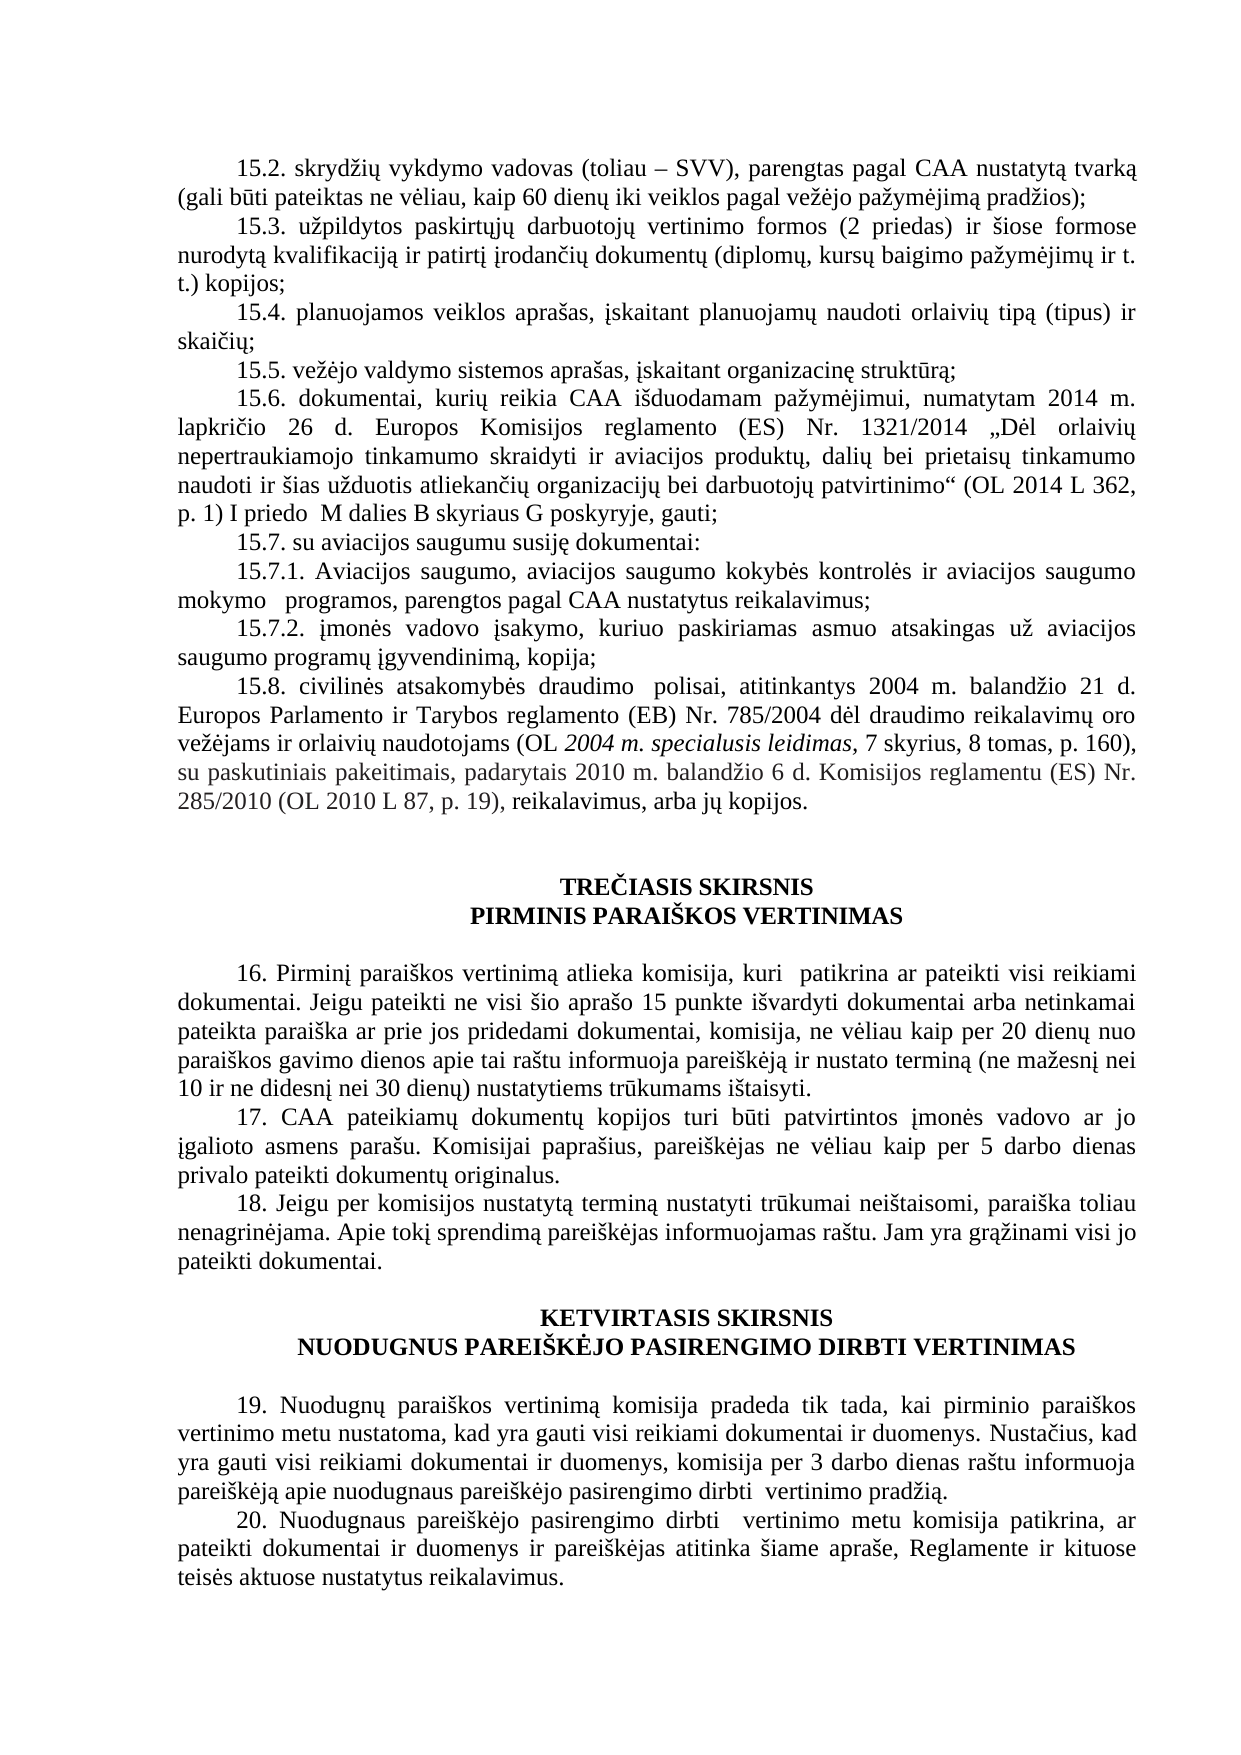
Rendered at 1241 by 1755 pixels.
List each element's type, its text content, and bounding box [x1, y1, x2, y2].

text 15.5. vežėjo valdymo sistemos aprašas, įskaitant organizacinę struktūrą; [177, 355, 1137, 383]
text PIRMINIS PARAIŠKOS VERTINIMAS [177, 901, 1137, 930]
text 17. CAA pateikiamų dokumentų kopijos turi būti patvirtintos įmonės vadovo ar jo įgalioto asmens parašu. Komisijai paprašius, pareiškėjas ne vėliau kaip per 5 darbo dienas privalo pateikti dokumentų originalus. [177, 1102, 1137, 1188]
text 15.3. užpildytos paskirtųjų darbuotojų vertinimo formos (2 priedas) ir šiose formose nurodytą kvalifikaciją ir patirtį įrodančių dokumentų (diplomų, kursų baigimo pažymėjimų ir t. t.) kopijos; [177, 211, 1137, 297]
text 15.6. dokumentai, kurių reikia CAA išduodamam pažymėjimui, numatytam 2014 m. lapkričio 26 d. Europos Komisijos reglamento (ES) Nr. 1321/2014 „Dėl orlaivių nepertraukiamojo tinkamumo skraidyti ir aviacijos produktų, dalių bei prietaisų tinkamumo naudoti ir šias užduotis atliekančių organizacijų bei darbuotojų patvirtinimo“ (OL 2014 L 362, p. 1) I priedo M dalies B skyriaus G poskyryje, gauti; [177, 383, 1137, 527]
text 20. Nuodugnaus pareiškėjo pasirengimo dirbti vertinimo metu komisija patikrina, ar pateikti dokumentai ir duomenys ir pareiškėjas atitinka šiame apraše, Reglamente ir kituose teisės aktuose nustatytus reikalavimus. [177, 1505, 1137, 1591]
text 15.7. su aviacijos saugumu susiję dokumentai: [177, 527, 1137, 556]
text NUODUGNUS PAREIŠKĖJO PASIRENGIMO DIRBTI VERTINIMAS [177, 1332, 1137, 1361]
text 15.8. civilinės atsakomybės draudimo polisai, atitinkantys 2004 m. balandžio 21 d. Europos Parlamento ir Tarybos reglamento (EB) Nr. 785/2004 dėl draudimo reikalavimų oro vežėjams ir orlaivių naudotojams (OL 2004 m. specialusis leidimas, 7 skyrius, 8 tomas, p. 160), su paskutiniais pakeitimais, padarytais 2010 m. balandžio 6 d. Komisijos reglamentu (ES) Nr. 285/2010 (OL 2010 L 87, p. 19), reikalavimus, arba jų kopijos. [177, 671, 1137, 815]
text 15.2. skrydžių vykdymo vadovas (toliau – SVV), parengtas pagal CAA nustatytą tvarką (gali būti pateiktas ne vėliau, kaip 60 dienų iki veiklos pagal vežėjo pažymėjimą pradžios); [177, 153, 1137, 211]
text 15.7.2. įmonės vadovo įsakymo, kuriuo paskiriamas asmuo atsakingas už aviacijos saugumo programų įgyvendinimą, kopija; [177, 613, 1137, 671]
text TREČIASIS SKIRSNIS [177, 872, 1137, 901]
text 18. Jeigu per komisijos nustatytą terminą nustatyti trūkumai neištaisomi, paraiška toliau nenagrinėjama. Apie tokį sprendimą pareiškėjas informuojamas raštu. Jam yra grąžinami visi jo pateikti dokumentai. [177, 1188, 1137, 1275]
text 15.4. planuojamos veiklos aprašas, įskaitant planuojamų naudoti orlaivių tipą (tipus) ir skaičių; [177, 297, 1137, 355]
text 19. Nuodugnų paraiškos vertinimą komisija pradeda tik tada, kai pirminio paraiškos vertinimo metu nustatoma, kad yra gauti visi reikiami dokumentai ir duomenys. Nustačius, kad yra gauti visi reikiami dokumentai ir duomenys, komisija per 3 darbo dienas raštu informuoja pareiškėją apie nuodugnaus pareiškėjo pasirengimo dirbti vertinimo pradžią. [177, 1390, 1137, 1505]
text 16. Pirminį paraiškos vertinimą atlieka komisija, kuri patikrina ar pateikti visi reikiami dokumentai. Jeigu pateikti ne visi šio aprašo 15 punkte išvardyti dokumentai arba netinkamai pateikta paraiška ar prie jos pridedami dokumentai, komisija, ne vėliau kaip per 20 dienų nuo paraiškos gavimo dienos apie tai raštu informuoja pareiškėją ir nustato terminą (ne mažesnį nei 10 ir ne didesnį nei 30 dienų) nustatytiems trūkumams ištaisyti. [177, 958, 1137, 1102]
text 15.7.1. Aviacijos saugumo, aviacijos saugumo kokybės kontrolės ir aviacijos saugumo mokymo programos, parengtos pagal CAA nustatytus reikalavimus; [177, 556, 1137, 613]
text KETVIRTASIS SKIRSNIS [177, 1303, 1137, 1332]
